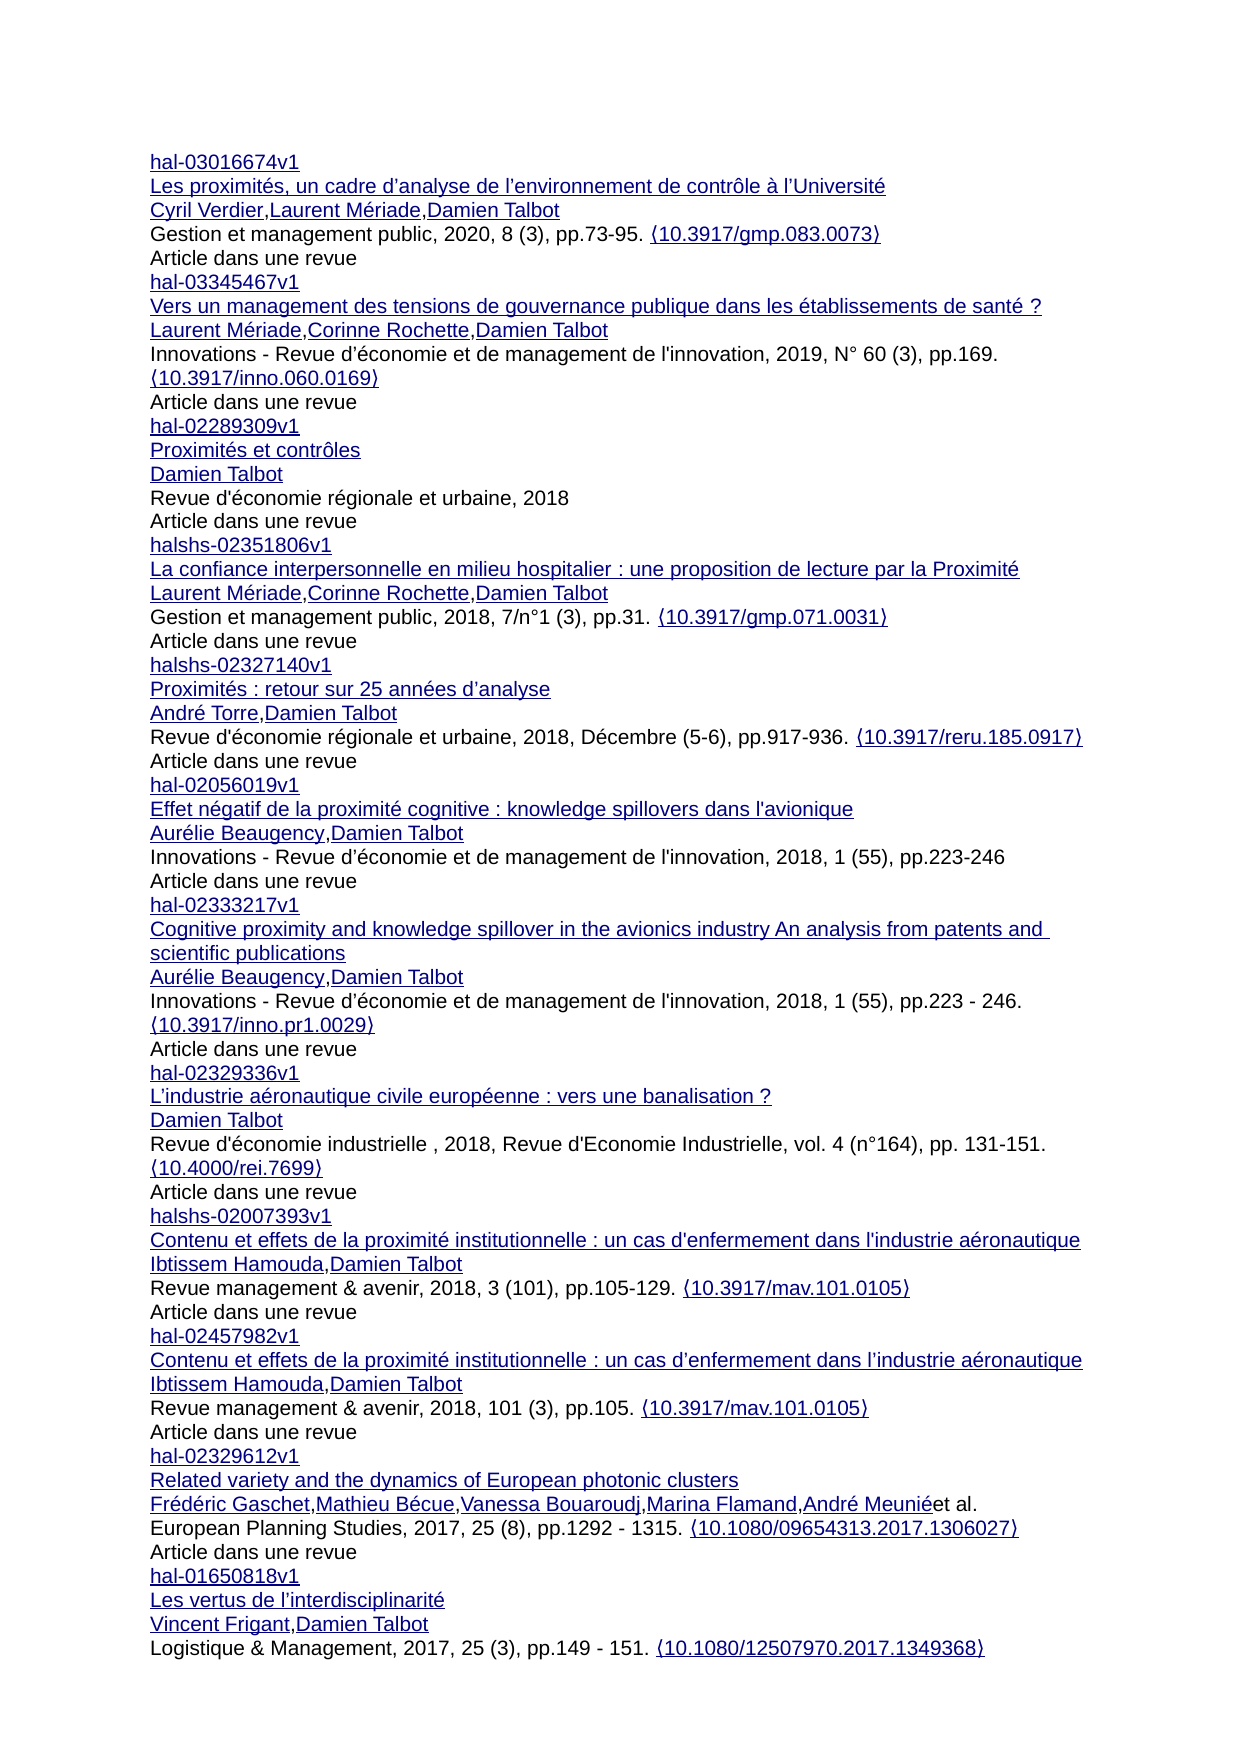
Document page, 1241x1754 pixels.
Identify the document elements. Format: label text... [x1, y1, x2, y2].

table_cell Contenu et effets de la proximité institutionnelle : un cas d’enfermement dans l’industrie aéronautique Ibtissem Hamouda,Damien Talbot Revue management & avenir, 2018, 101 (3), pp.105. ⟨10.3917/mav.101.0105⟩ Article dans une revue hal-02329612v1 [150, 1348, 1090, 1468]
table_cell Cognitive proximity and knowledge spillover in the avionics industry An analysis from patents and scientific publications Aurélie Beaugency,Damien Talbot Innovations - Revue d’économie et de management de l'innovation, 2018, 1 (55), pp.223 - 246. ⟨10.3917/inno.pr1.0029⟩ Article dans une revue hal-02329336v1 [150, 917, 1090, 1084]
table_cell La confiance interpersonnelle en milieu hospitalier : une proposition de lecture par la Proximité Laurent Mériade,Corinne Rochette,Damien Talbot Gestion et management public, 2018, 7/n°1 (3), pp.31. ⟨10.3917/gmp.071.0031⟩ Article dans une revue halshs-02327140v1 [150, 557, 1090, 677]
table_cell Proximités : retour sur 25 années d’analyse André Torre,Damien Talbot Revue d'économie régionale et urbaine, 2018, Décembre (5-6), pp.917-936. ⟨10.3917/reru.185.0917⟩ Article dans une revue hal-02056019v1 [150, 677, 1090, 797]
table_cell Related variety and the dynamics of European photonic clusters Frédéric Gaschet,Mathieu Bécue,Vanessa Bouaroudj,Marina Flamand,André Meuniéet al. European Planning Studies, 2017, 25 (8), pp.1292 - 1315. ⟨10.1080/09654313.2017.1306027⟩ Article dans une revue hal-01650818v1 [150, 1468, 1090, 1587]
table_cell L’industrie aéronautique civile européenne : vers une banalisation ? Damien Talbot Revue d'économie industrielle , 2018, Revue d'Economie Industrielle, vol. 4 (n°164), pp. 131-151. ⟨10.4000/rei.7699⟩ Article dans une revue halshs-02007393v1 [150, 1084, 1090, 1228]
table_cell Contenu et effets de la proximité institutionnelle : un cas d'enfermement dans l'industrie aéronautique Ibtissem Hamouda,Damien Talbot Revue management & avenir, 2018, 3 (101), pp.105-129. ⟨10.3917/mav.101.0105⟩ Article dans une revue hal-02457982v1 [150, 1228, 1090, 1348]
table_cell Vers un management des tensions de gouvernance publique dans les établissements de santé ? Laurent Mériade,Corinne Rochette,Damien Talbot Innovations - Revue d’économie et de management de l'innovation, 2019, N° 60 (3), pp.169. ⟨10.3917/inno.060.0169⟩ Article dans une revue hal-02289309v1 [150, 294, 1090, 437]
table_cell Les proximités, un cadre d’analyse de l’environnement de contrôle à l’Université Cyril Verdier,Laurent Mériade,Damien Talbot Gestion et management public, 2020, 8 (3), pp.73-95. ⟨10.3917/gmp.083.0073⟩ Article dans une revue hal-03345467v1 [150, 174, 1090, 294]
table_cell hal-03016674v1 [150, 150, 1090, 174]
table_cell Effet négatif de la proximité cognitive : knowledge spillovers dans l'avionique Aurélie Beaugency,Damien Talbot Innovations - Revue d’économie et de management de l'innovation, 2018, 1 (55), pp.223-246 Article dans une revue hal-02333217v1 [150, 797, 1090, 917]
table_cell Les vertus de l’interdisciplinarité Vincent Frigant,Damien Talbot Logistique & Management, 2017, 25 (3), pp.149 - 151. ⟨10.1080/12507970.2017.1349368⟩ [150, 1588, 1090, 1659]
table_cell Proximités et contrôles Damien Talbot Revue d'économie régionale et urbaine, 2018 Article dans une revue halshs-02351806v1 [150, 438, 1090, 557]
